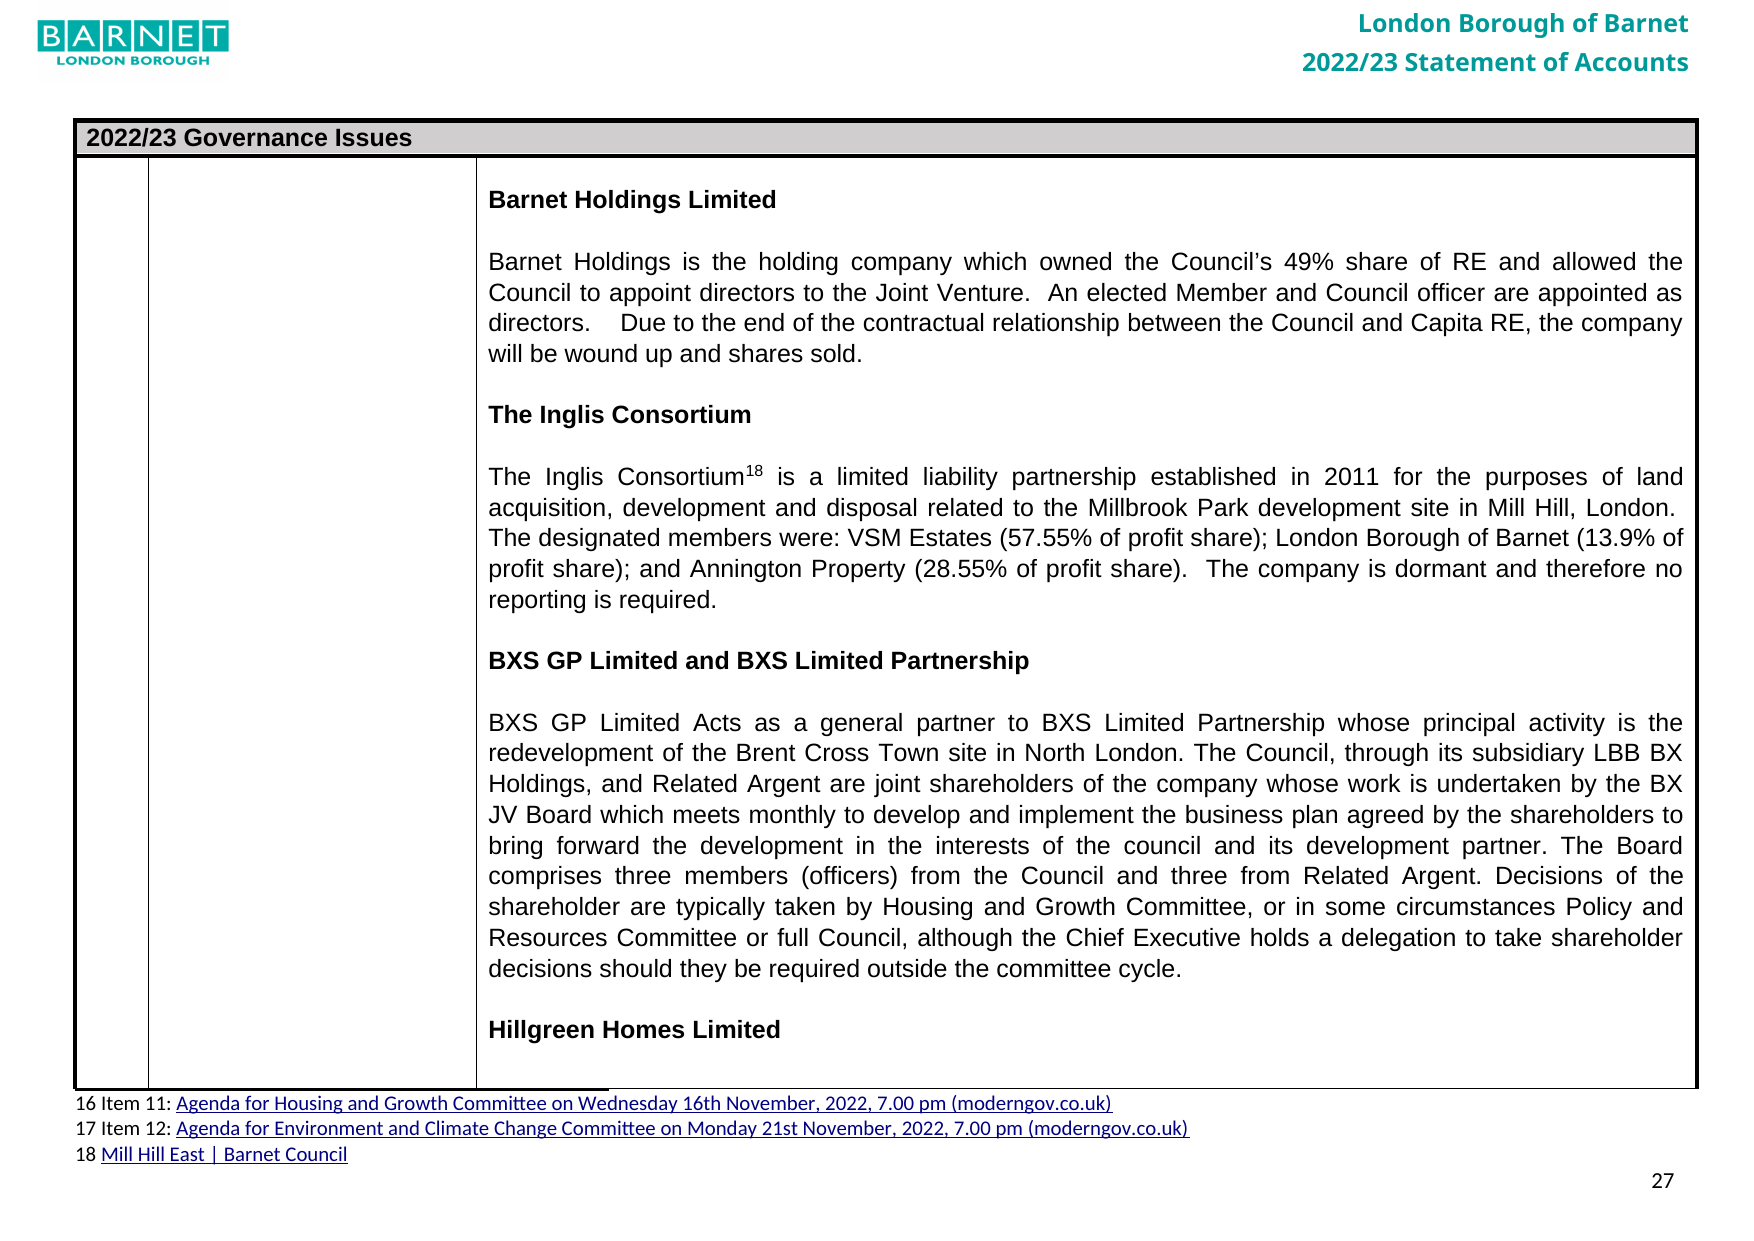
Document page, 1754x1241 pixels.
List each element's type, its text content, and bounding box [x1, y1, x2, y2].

table_cell [77, 158, 148, 1088]
table_cell In January 2019, the Committee for Standards in Public Life published a report on local government ethical standards which included 15 best practice recommendations. To comply with the recommendations, some minor updates were required to the Members Code of Conduct. The best practice recommendations and actions were reported to and agreed by the Constitution & General Purposes Committee (12 October 2020) and Council (20 October 2020). During 2022/23 a single recommendation remained outstanding as follows: In the 2021/22 Statement, the council’s subsidiary companies were identified as: The Barnet Group Ltd; Barnet Holdings Ltd; Regional Enterprise Ltd; LBB BX Holdings Ltd (which includes BXS GP Ltd and BXS Ltd Partnership); Hillgreen Homes Ltd; Barnet Education and Learning Services Ltd. It was established that only the following subsidiary company published information on their website: Barnet Education & Learning Service (BELS) The following subsidiary companies did not publish information on their websites: The Barnet Group Ltd; Barnet Holdings Ltd; Regional Enterprise Ltd; The Inglis Consortium; BX Holdings Ltd (which holds the Council’s interests in BXS GP Ltd and BXS Ltd Partnership); Hillgreen Homes Ltd. It was noted in the 2021/22 Statement that the performance of some subsidiary companies was reported via the council’s governance arrangements. For example, Regional Enterprise (Re) performance was regularly reported to the council’s Financial Performance & Contracts Committee and Barnet Homes (which is a subsidiary of Barnet Group) performance was regularly reported to the same committee. An action area for 2022/23 was to review the reporting arrangements in place for all the council’s subsidiary companies and ensure that they are reported either to a council committee or are publicly accessible elsewhere. In addition, the Government published a response on 18 March 2022 to the recommendations made by the Committee on Standards in Public Life. Many of these responses will require primary or secondary legislation. The Council reviewed the response to relevant recommendations and sought to address these during 2022/23 to ensure that we are in alignment with recommended best practice in relation to ethical standards. During 2022/23 the Monitoring Officer and Head of Governance reviewed the: Reporting arrangements for all the separate bodies established or owned by the council and worked with responsible officers to improve openness and transparency where this is required. This review included performance reporting via the council’s governance arrangements and reporting via the bodies own websites; and Government responses to the Committee on Standards in Public Life and ensured that these are addressed. An update on the areas to be monitored during 2022/23 is set out below: The Barnet Group Ltd The London Borough of Barnet has a wholly owned Local Authority Trading Company, The Barnet Group. The Barnet Group includes Barnet Homes, the council’s Arms-Length Management Organisation, which manages the council’s social housing stock on its behalf and delivers its statutory homelessness and housing allocation service. Barnet Homes and The Barnet Group have independent non-executive boards that have responsibility and accountability for effective governance, risk management, focus, and regulatory, statutory, and legislative compliance. The London Borough of Barnet appoints an independent board member as chair of The Barnet Group, and two councillors are also appointed for effective oversight. The Barnet Group’s boards publish financial statements and annual accounts to obtain reasonable assurance and have in place a range of controls including regarding risk management and an internal audit programme undertaken by independent 3rd party experts that is overseen by its Audit and Risk Committee. The council has delegated responsibility to Barnet Homes for overseeing homelessness and allocations, as well as the management and maintenance of its residential stock in accordance with a ten-year management agreement. In addition to the assurances provided by The Barnet Group’s own governance structure and internal controls, during 2022/23 the London Borough of Barnet received ongoing assurance through regular performance reporting to the Housing and Growth Committee and the management team-led Strategic Review Board. An agreed annual Delivery Plan for Barnet Homes sets out the actions and measures to delivering the relevant sections of the council’s Housing and Growth Delivery Plan, and regular reporting on this provides additional assurance to the council. The Barnet Homes Management Agreement includes a requirement for Barnet Homes to take part in an annual benchmarking process through expert housing consultancy Housemark, allowing valuable comparisons with our peers (local authorities and ALMO’s) across London on a wide range of cost and quality measure. The Barnet Homes results for the 2021/22 financial year were produced in February 2023, once again evidencing high performance levels in most areas of service delivery across both quality and cost measures, including: Top quartile performance for tenant satisfaction with overall landlord service provided. Top quartile performance for the cost of delivering housing services (excluding major works) The Barnet Group publish Board agendas and minutes to their website and information relating to their subsidiary companies (The Barnet Group Flex Ltd, Opendoor Homes and Bumblebee Lettings) are also on The Barnet Group website. Annually the Council’s Policy & Resources Committee approve of The Barnet Group Budget and Business Plan. Delivery of social housing funded through the Council’s £XXXM loan to Opendoor Homes is governed through loan agreements. Performance of the subsidiary companies have been reported via the council’s governance arrangements: Barnet Homes performance is reported quarterly to the Housing & Growth Committee Your Choice Barnet Performance is reported quarterly to the Adults & Safeguarding Committee Regional Enterprise Regional Enterprise (RE) was a joint venture between Capita (51%) and the London Borough of Barnet (49%) created in 2013 to deliver development and regulatory services on behalf of the Council. The Council’s arrangement with RE ceased on 31 March 2023 and all council services delivered by the joint venture have been returned. RE contract performance was reported via the council’s governance arrangements. Some elements are reported to Policy & Resources Committee, some to the Housing & Growth Committee and some to Environment & Climate Change Committee. Barnet Holdings Limited Barnet Holdings is the holding company which owned the Council’s 49% share of RE and allowed the Council to appoint directors to the Joint Venture. An elected Member and Council officer are appointed as directors. Due to the end of the contractual relationship between the Council and Capita RE, the company will be wound up and shares sold. The Inglis Consortium The Inglis Consortium is a limited liability partnership established in 2011 for the purposes of land acquisition, development and disposal related to the Millbrook Park development site in Mill Hill, London. The designated members were: VSM Estates (57.55% of profit share); London Borough of Barnet (13.9% of profit share); and Annington Property (28.55% of profit share). The company is dormant and therefore no reporting is required. BXS GP Limited and BXS Limited Partnership BXS GP Limited Acts as a general partner to BXS Limited Partnership whose principal activity is the redevelopment of the Brent Cross Town site in North London. The Council, through its subsidiary LBB BX Holdings, and Related Argent are joint shareholders of the company whose work is undertaken by the BX JV Board which meets monthly to develop and implement the business plan agreed by the shareholders to bring forward the development in the interests of the council and its development partner. The Board comprises three members (officers) from the Council and three from Related Argent. Decisions of the shareholder are typically taken by Housing and Growth Committee, or in some circumstances Policy and Resources Committee or full Council, although the Chief Executive holds a delegation to take shareholder decisions should they be required outside the committee cycle. Hillgreen Homes Limited In 2016, the Council set up a wholly opened company, Hillgreen Homes, as a legal entity to be utilised for the purpose of owning and selling private sale housing units. The company has two Barnet officers as directors. Accounts for a dormant company were filed on 5th September 2022. Government Response to Committee on Standard in Public Life The Council have reviewed the Government’s response and the Council are complaint in all areas except the recommendations relating to: Providing a legal indemnity to Independent Persons if their views or advice are disclosed; and Updating the Whistleblowing Policy to include a named contact for the external auditor. In relation to 1., officers are exploring with the Head of Insurance an amendment to the Council’s insurance policy to include Independent Persons alongside Co-opted Members. In relation to 2., the Whistleblowing Policy has been amended accordingly. Conclusion Robust arrangements are in place in respect of the Local Government Ethical Standards and this issue will not be monitored through the Annual Governance Statement 2023/24. Status: Closed Responsible Officers: Monitoring Officer and Head of Governance [477, 158, 1695, 1088]
table_cell [149, 158, 476, 1088]
table_header 2022/23 Governance Issues [77, 123, 1695, 153]
